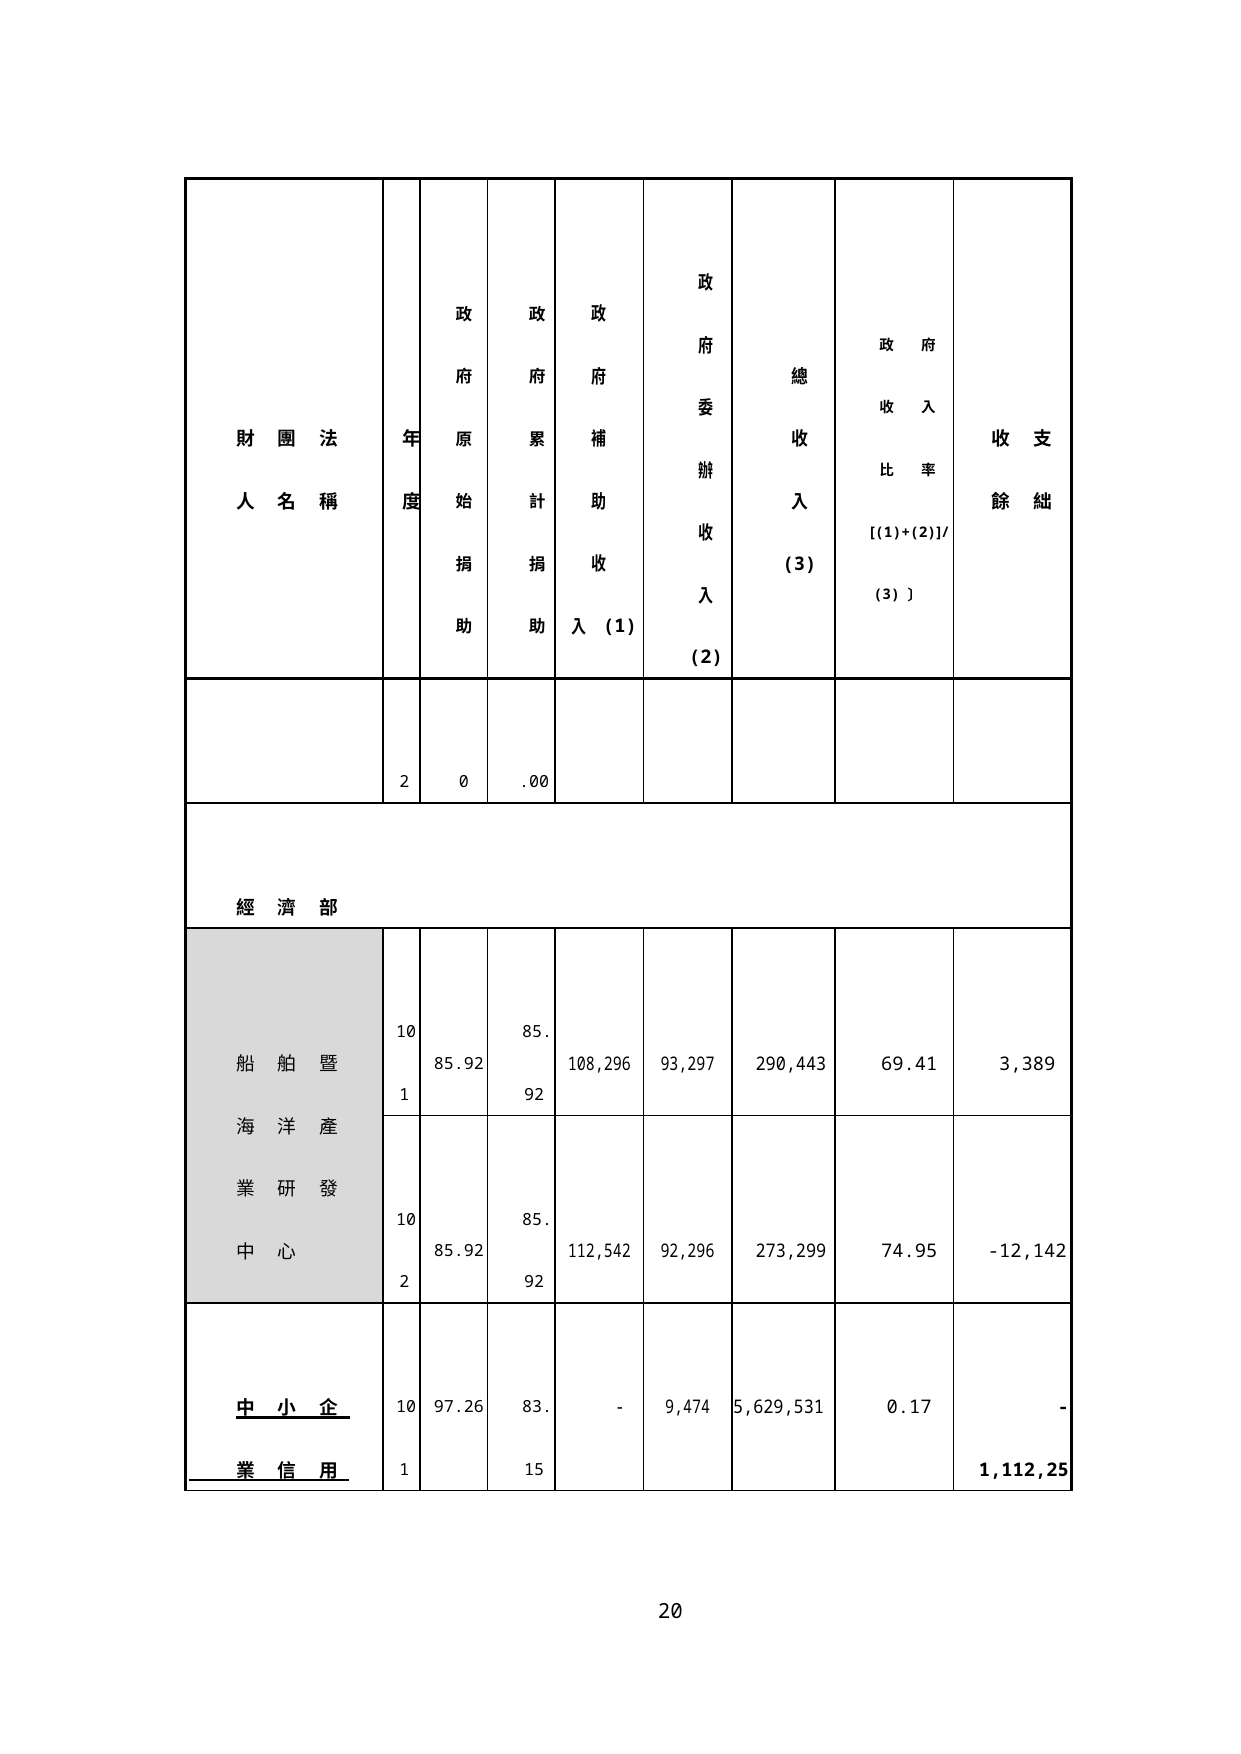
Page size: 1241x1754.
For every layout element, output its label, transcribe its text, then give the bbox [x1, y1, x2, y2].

table_cell -1,112,25 [954, 1304, 1070, 1490]
table_cell 0 [421, 680, 487, 802]
table_cell [556, 680, 643, 802]
table_header 政府補助收入(1) [556, 180, 643, 677]
table_cell -12,142 [954, 1116, 1070, 1302]
table_header 收支餘絀 [954, 180, 1070, 677]
table_cell 92,296 [644, 1116, 731, 1302]
table_cell .00 [488, 680, 554, 802]
table_header 總收入 (3) [733, 180, 834, 677]
table_cell 108,296 [556, 929, 643, 1115]
table_cell 74.95 [836, 1116, 953, 1302]
table_cell [954, 680, 1070, 802]
table_cell 273,299 [733, 1116, 834, 1302]
table_cell 5,629,531 [733, 1304, 834, 1490]
table_cell 經濟部 [187, 804, 1070, 927]
table_cell 85.92 [488, 929, 554, 1115]
table_cell - [556, 1304, 643, 1490]
table_cell 97.26 [421, 1304, 487, 1490]
table_cell 9,474 [644, 1304, 731, 1490]
table_cell 2 [384, 680, 419, 802]
table_cell 85.92 [488, 1116, 554, 1302]
table_cell 69.41 [836, 929, 953, 1115]
table_header 政府收入比率[(1)+(2)]/(3)〕 [836, 180, 953, 677]
table_cell 290,443 [733, 929, 834, 1115]
table_cell 101 [384, 929, 419, 1115]
table_cell 102 [384, 1116, 419, 1302]
table_cell 中小企業信用 [187, 1304, 382, 1490]
table_header 政府原始捐助 [421, 180, 487, 677]
table_cell - [644, 680, 731, 802]
table_cell 101 [384, 1304, 419, 1490]
table_cell 3,389 [954, 929, 1070, 1115]
table_cell 0.17 [836, 1304, 953, 1490]
table_cell 85.92 [421, 1116, 487, 1302]
table_cell 85.92 [421, 929, 487, 1115]
table_header 政府累計捐助 [488, 180, 554, 677]
table_header 政府委辦收入(2) [644, 180, 731, 677]
table_cell [836, 680, 953, 802]
table_cell 93,297 [644, 929, 731, 1115]
table_cell [187, 680, 382, 802]
table_cell 83.15 [488, 1304, 554, 1490]
table_cell 112,542 [556, 1116, 643, 1302]
table_cell [733, 680, 834, 802]
table_cell 船舶暨海洋產業研發中心 [187, 929, 382, 1302]
table_header 年度 [384, 180, 419, 677]
table_header 財團法人名稱 [187, 180, 382, 677]
